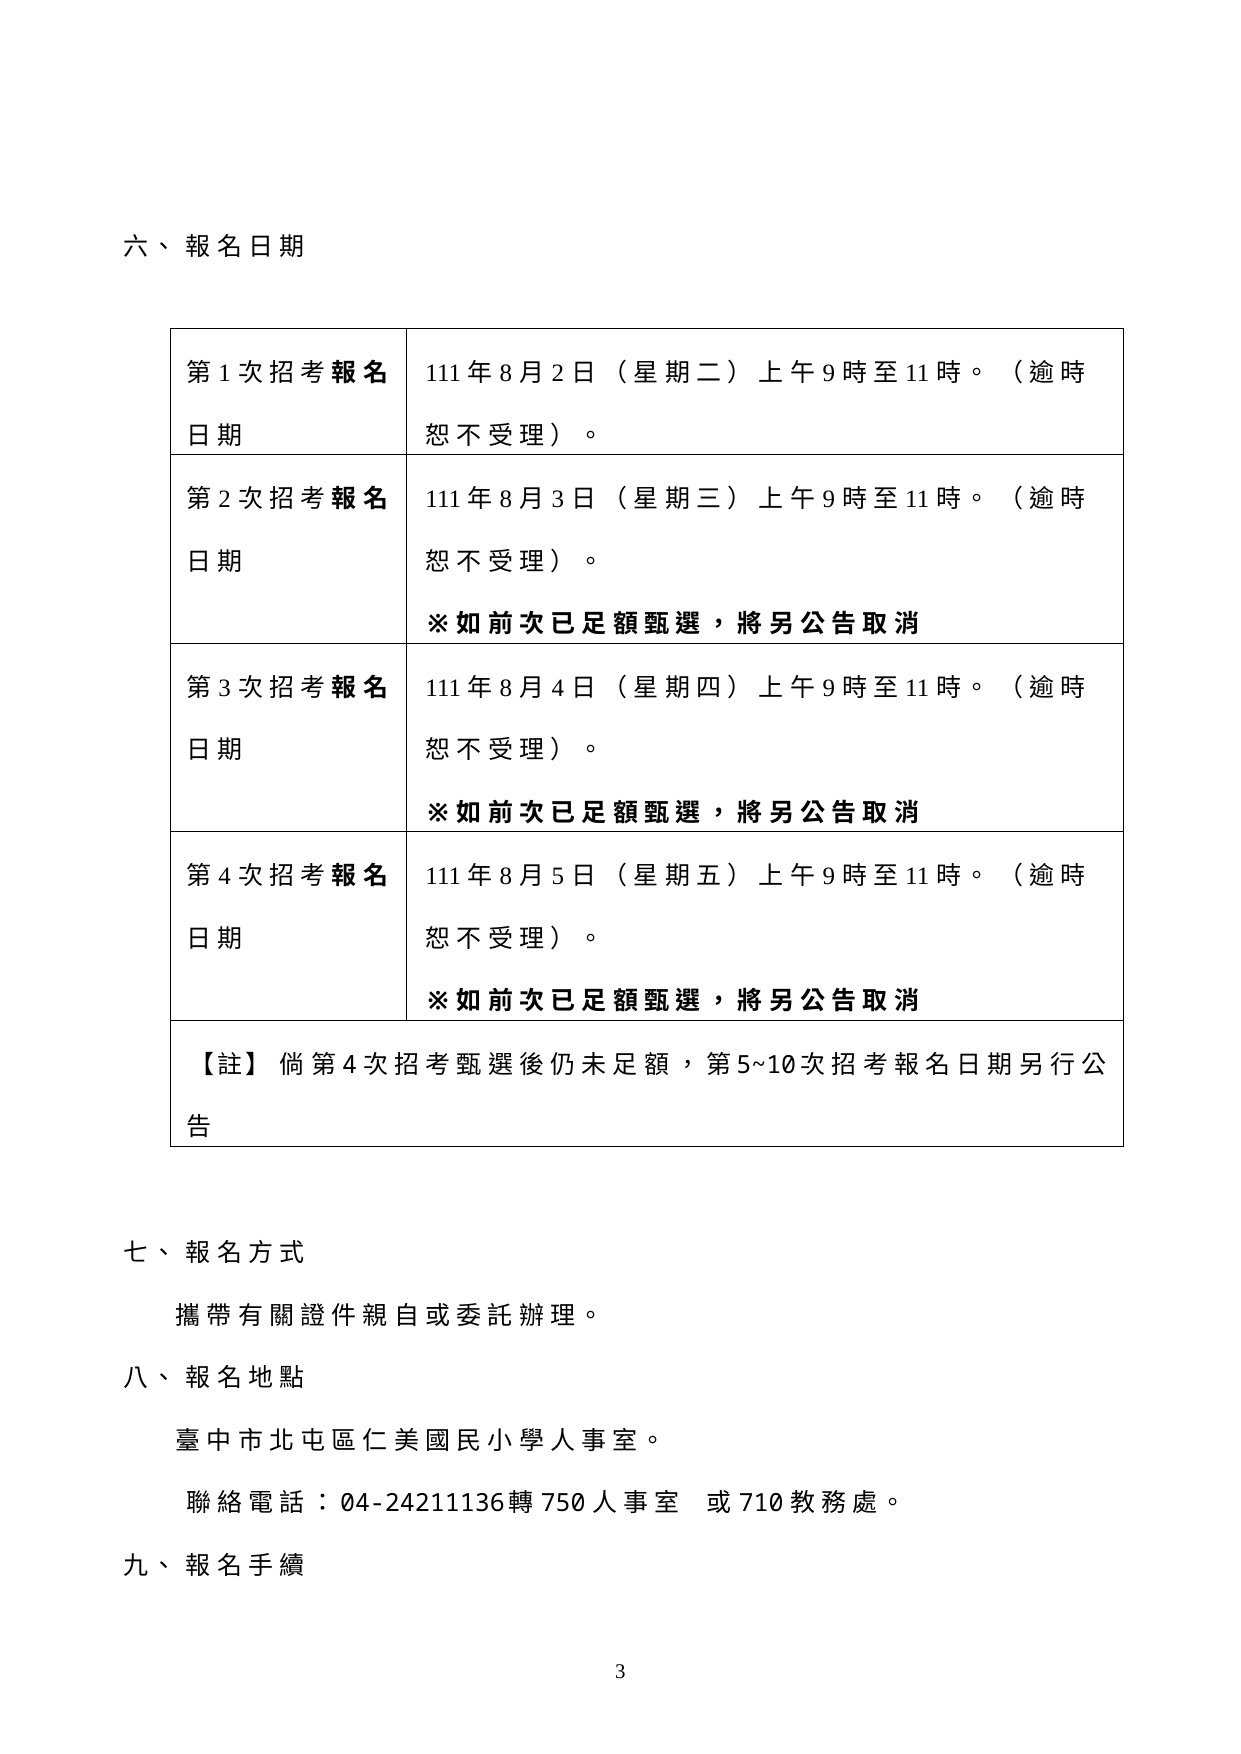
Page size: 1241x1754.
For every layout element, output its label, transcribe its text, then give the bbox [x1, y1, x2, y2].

table_cell 【註】倘第4次招考甄選後仍未足額，第5~10次招考報名日期另行公告 [171, 1021, 1123, 1146]
table_cell 111年8月4日（星期四）上午9時至11時。（逾時恕不受理）。 ※如前次已足額甄選，將另公告取消 [407, 644, 1123, 831]
table_cell 111年8月5日（星期五）上午9時至11時。（逾時恕不受理）。 ※如前次已足額甄選，將另公告取消 [407, 832, 1123, 1020]
text 八、報名地點 臺中市北屯區仁美國民小學人事室。 [120, 1334, 1120, 1459]
table_cell 第4次招考報名日期 [171, 832, 406, 1020]
table_header 111年8月2日（星期二）上午9時至11時。（逾時恕不受理）。 [407, 329, 1123, 454]
table_cell 111年8月3日（星期三）上午9時至11時。（逾時恕不受理）。 ※如前次已足額甄選，將另公告取消 [407, 455, 1123, 643]
text 九、報名手續 [120, 1522, 1120, 1584]
table_cell 第2次招考報名日期 [171, 455, 406, 643]
table_header 第1次招考報名日期 [171, 329, 406, 454]
text 七、報名方式 攜帶有關證件親自或委託辦理。 [120, 1209, 1120, 1334]
text 六、報名日期 [120, 203, 1120, 328]
text 聯絡電話：04-24211136轉750人事室 或710教務處。 [120, 1459, 1120, 1522]
table_cell 第3次招考報名日期 [171, 644, 406, 831]
